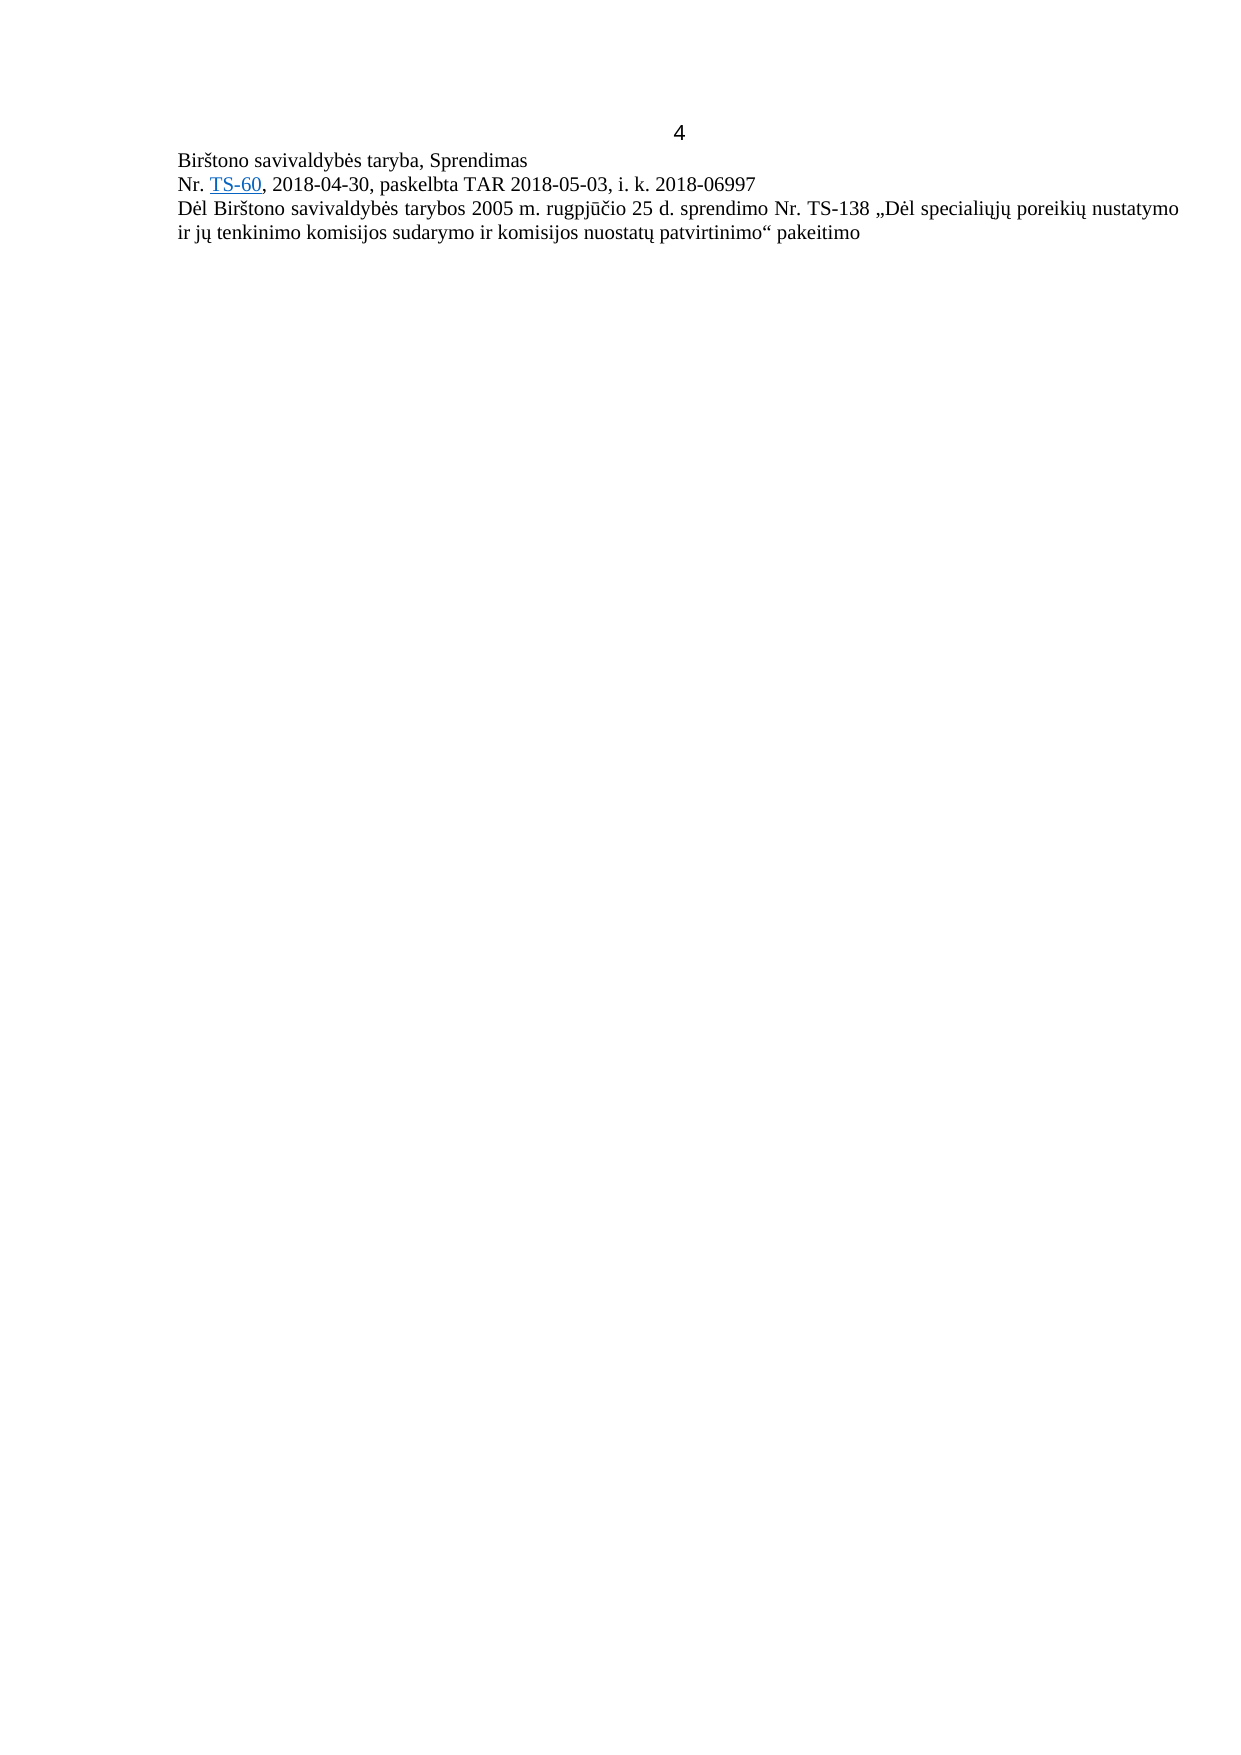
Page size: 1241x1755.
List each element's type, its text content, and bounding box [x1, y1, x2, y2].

text Nr. TS-60, 2018-04-30, paskelbta TAR 2018-05-03, i. k. 2018-06997 [177, 172, 1181, 196]
text Birštono savivaldybės taryba, Sprendimas [177, 148, 1181, 172]
text Dėl Birštono savivaldybės tarybos 2005 m. rugpjūčio 25 d. sprendimo Nr. TS-138 „Dėl specialiųjų poreikių nustatymo ir jų tenkinimo komisijos sudarymo ir komisijos nuostatų patvirtinimo“ pakeitimo [177, 196, 1181, 244]
